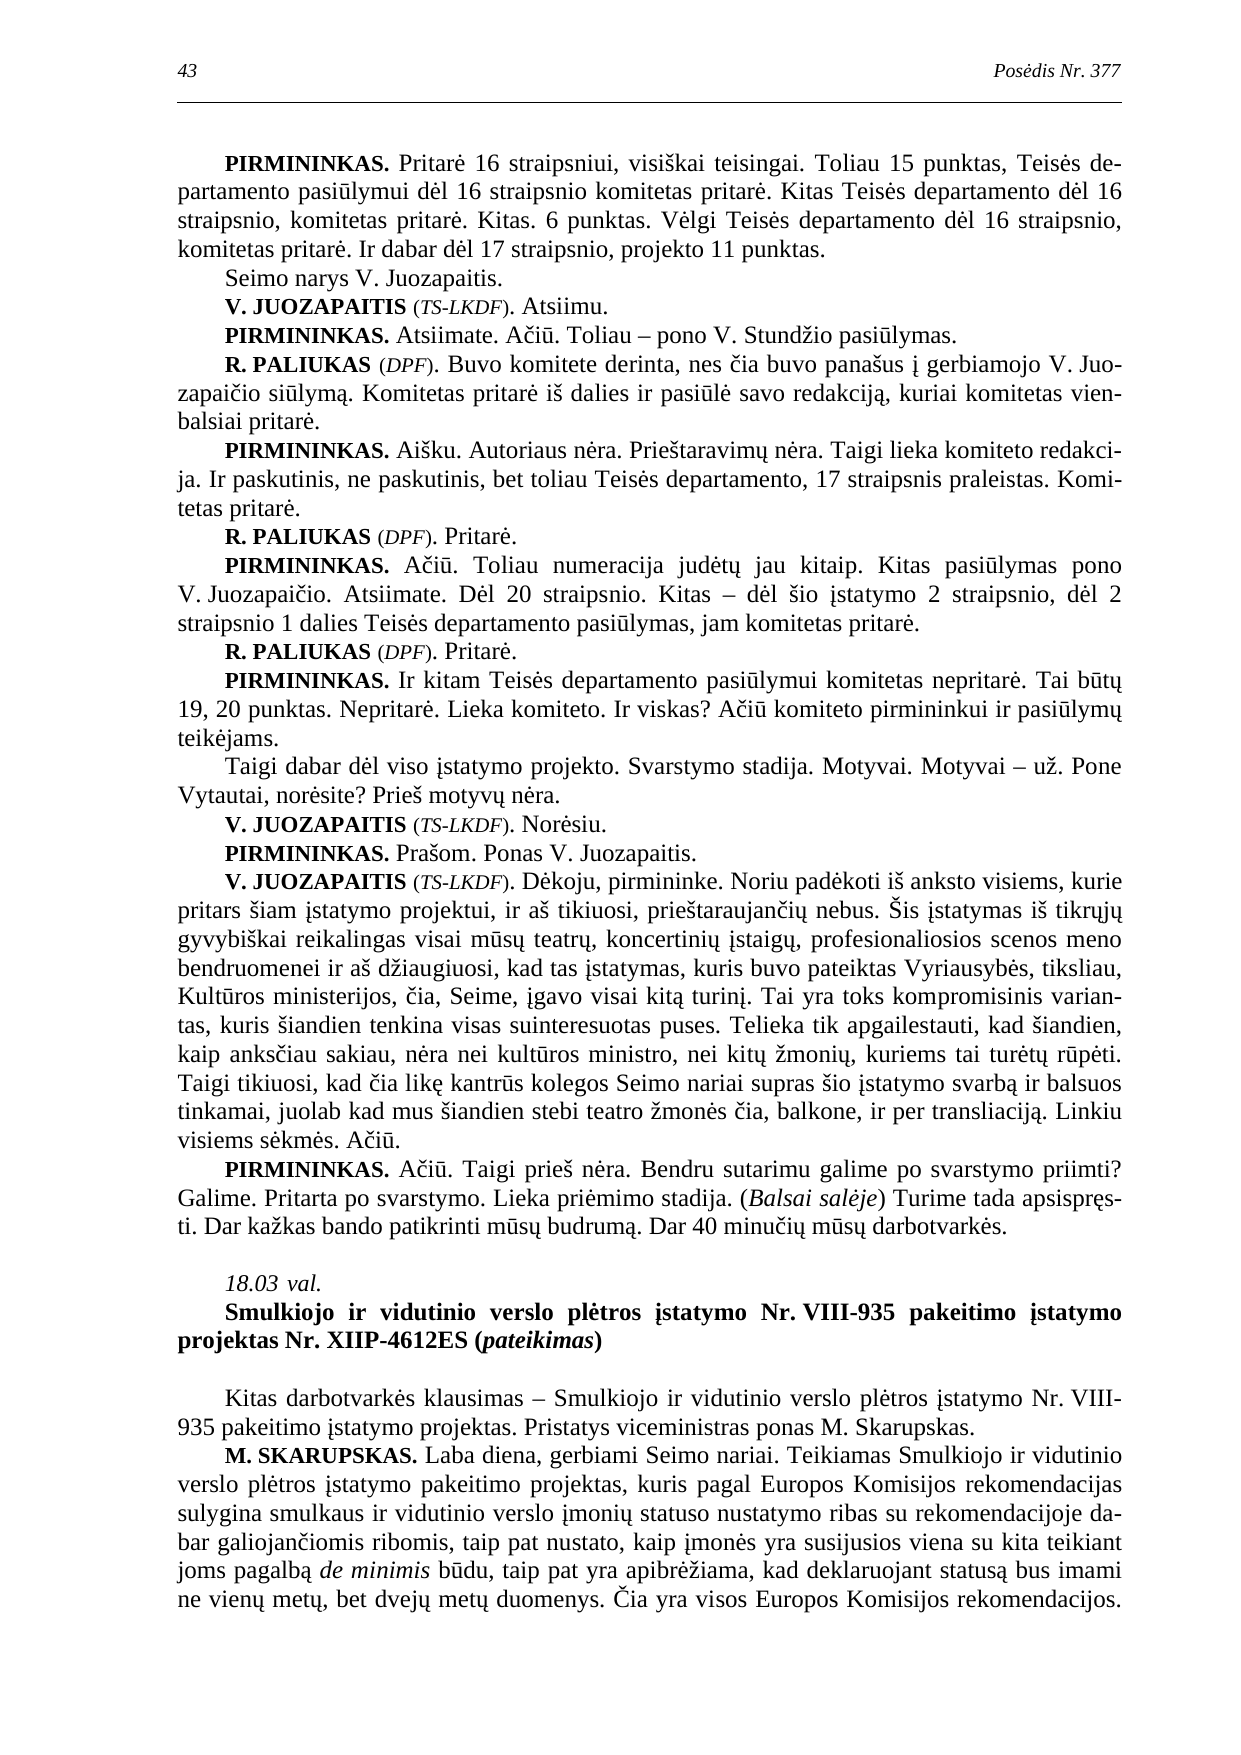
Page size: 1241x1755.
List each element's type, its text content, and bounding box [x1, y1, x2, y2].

text Smul­kio­jo ir vi­du­ti­nio ver­slo plėt­ros įsta­ty­mo Nr. VIII-935 pa­kei­ti­mo įsta­ty­mo projek­tas Nr. XIIP-4612ES (pa­tei­ki­mas) [177, 1297, 1122, 1354]
text V. JUOZAPAITIS (TS-LKDF). No­rė­siu. [177, 809, 1122, 838]
text Sei­mo na­rys V. Juo­za­pai­tis. [177, 263, 1122, 291]
text V. JUOZAPAITIS (TS-LKDF). Dė­ko­ju, pir­mi­nin­ke. No­riu pa­dė­ko­ti iš anks­to vi­siems, ku­rie pri­tars šiam įsta­ty­mo pro­jek­tui, ir aš ti­kiuo­si, prieš­ta­rau­jan­čių ne­bus. Šis įsta­ty­mas iš tik­rų­jų gy­vy­biš­kai rei­ka­lin­gas vi­sai mū­sų te­at­rų, kon­cer­ti­nių įstai­gų, pro­fe­sio­na­liosios sce­nos me­no ben­druo­me­nei ir aš džiau­giuo­si, kad tas įsta­ty­mas, ku­ris bu­vo pa­teik­tas Vy­riau­sy­bės, tiks­liau, Kul­tū­ros mi­nis­te­ri­jos, čia, Sei­me, įga­vo vi­sai ki­tą tu­ri­nį. Tai yra toks kom­pro­mi­si­nis va­rian­tas, ku­ris šian­dien ten­ki­na vi­sas su­in­te­re­suo­tas pu­ses. Te­lie­ka tik ap­gai­les­tau­ti, kad šian­dien, kaip anks­čiau sa­kiau, nė­ra nei kul­tū­ros mi­nist­ro, nei ki­tų žmo­nių, ku­riems tai tu­rė­tų rū­pė­ti. Tai­gi ti­kiuo­si, kad čia li­kę kan­trūs ko­le­gos Sei­mo na­riai su­pras šio įsta­ty­mo svar­bą ir bal­suos tin­ka­mai, juo­lab kad mus šian­dien ste­bi te­at­ro žmo­nės čia, bal­ko­ne, ir per tran­slia­ci­ją. Lin­kiu vi­siems sėk­mės. Ačiū. [177, 866, 1122, 1154]
text PIRMININKAS. Pri­ta­rė 16 straips­niui, vi­siš­kai tei­sin­gai. To­liau 15 punk­tas, Tei­sės de­par­ta­men­to pa­siū­ly­mui dėl 16 straips­nio ko­mi­te­tas pri­ta­rė. Ki­tas Tei­sės de­par­ta­men­to dėl 16 straips­nio, ko­mi­te­tas pri­ta­rė. Ki­tas. 6 punk­tas. Vėl­gi Tei­sės de­par­ta­men­to dėl 16 straips­nio, ko­mi­te­tas pri­ta­rė. Ir da­bar dėl 17 straips­nio, pro­jek­to 11 punk­tas. [177, 148, 1122, 263]
text PIRMININKAS. Aiš­ku. Au­to­riaus nė­ra. Prieš­ta­ra­vi­mų nė­ra. Tai­gi lie­ka ko­mi­te­to re­dak­ci­ja. Ir pas­ku­ti­nis, ne pas­ku­ti­nis, bet to­liau Tei­sės de­par­ta­men­to, 17 straips­nis pra­leis­tas. Ko­mi­te­tas pri­ta­rė. [177, 435, 1122, 521]
text PIRMININKAS. Ačiū. To­liau nu­me­ra­ci­ja ju­dė­tų jau ki­taip. Ki­tas pa­siū­ly­mas po­no V. Juo­za­pai­čio. At­si­i­ma­te. Dėl 20 straips­nio. Ki­tas – dėl šio įsta­ty­mo 2 straips­nio, dėl 2 straips­nio 1 da­lies Tei­sės de­par­ta­men­to pa­siū­ly­mas, jam ko­mi­te­tas pri­ta­rė. [177, 550, 1122, 636]
text R. PALIUKAS (DPF). Bu­vo ko­mi­te­te de­rin­ta, nes čia bu­vo pa­na­šus į ger­bia­mo­jo V. Juo­za­pai­čio siū­ly­mą. Ko­mi­te­tas pri­ta­rė iš da­lies ir pa­siū­lė sa­vo re­dak­ci­ją, ku­riai ko­mi­te­tas vien­bal­siai pri­ta­rė. [177, 349, 1122, 435]
text V. JUOZAPAITIS (TS-LKDF). At­si­i­mu. [177, 291, 1122, 320]
text Ki­tas dar­bo­tvarkės klau­si­mas – Smul­kio­jo ir vi­du­ti­nio ver­slo plėt­ros įsta­ty­mo Nr. VIII-935 pa­kei­ti­mo įsta­ty­mo pro­jek­tas. Pri­sta­tys vi­ce­mi­nist­ras po­nas M. Ska­rups­kas. [177, 1383, 1122, 1440]
text R. PALIUKAS (DPF). Pri­ta­rė. [177, 521, 1122, 550]
text PIRMININKAS. Ačiū. Tai­gi prieš nė­ra. Ben­dru su­ta­ri­mu ga­li­me po svars­ty­mo pri­im­ti? Ga­li­me. Pri­tar­ta po svars­ty­mo. Lie­ka pri­ėmi­mo sta­di­ja. (Bal­sai sa­lė­je) Tu­ri­me ta­da ap­si­spręs­ti. Dar kaž­kas ban­do pa­tik­rin­ti mū­sų bud­ru­mą. Dar 40 mi­nu­čių mū­sų dar­bo­tvarkės. [177, 1154, 1122, 1240]
text Tai­gi da­bar dėl vi­so įsta­ty­mo pro­jek­to. Svars­ty­mo sta­di­ja. Mo­ty­vai. Mo­ty­vai – už. Po­ne Vy­tau­tai, no­rė­si­te? Prieš mo­ty­vų nė­ra. [177, 751, 1122, 809]
text 18.03 val. [224, 1269, 1122, 1297]
text R. PALIUKAS (DPF). Pri­ta­rė. [177, 636, 1122, 665]
text PIRMININKAS. At­si­i­ma­te. Ačiū. To­liau – po­no V. Stun­džio pa­siū­ly­mas. [177, 320, 1122, 349]
text M. SKARUPSKAS. La­ba die­na, ger­bia­mi Sei­mo na­riai. Tei­kia­mas Smul­kio­jo ir vi­du­ti­nio ver­slo plėt­ros įsta­ty­mo pa­kei­ti­mo pro­jek­tas, ku­ris pa­gal Eu­ro­pos Ko­mi­si­jos re­ko­men­da­ci­jas su­ly­gi­na smul­kaus ir vi­du­ti­nio ver­slo įmo­nių sta­tu­so nu­sta­ty­mo ri­bas su re­ko­men­da­ci­jo­je da­bar ga­lio­jan­čio­mis ri­bo­mis, taip pat nu­sta­to, kaip įmo­nės yra su­si­ju­sios vie­na su ki­ta tei­kiant joms pa­gal­bą de mi­ni­mis bū­du, taip pat yra api­brė­žia­ma, kad de­kla­ruo­jant sta­tu­są bus ima­mi ne vie­nų me­tų, bet dve­jų me­tų duo­me­nys. Čia yra vi­sos Eu­ro­pos Ko­mi­si­jos re­ko­men­da­ci­jos. [177, 1440, 1122, 1613]
text PIRMININKAS. Pra­šom. Po­nas V. Juo­za­pai­tis. [177, 838, 1122, 866]
text PIRMININKAS. Ir ki­tam Tei­sės de­par­ta­men­to pa­siū­ly­mui ko­mi­te­tas ne­pri­ta­rė. Tai bū­tų 19, 20 punk­tas. Ne­pri­ta­rė. Lie­ka ko­mi­te­to. Ir vis­kas? Ačiū ko­mi­te­to pir­mi­nin­kui ir pa­siū­ly­mų tei­kė­jams. [177, 665, 1122, 751]
